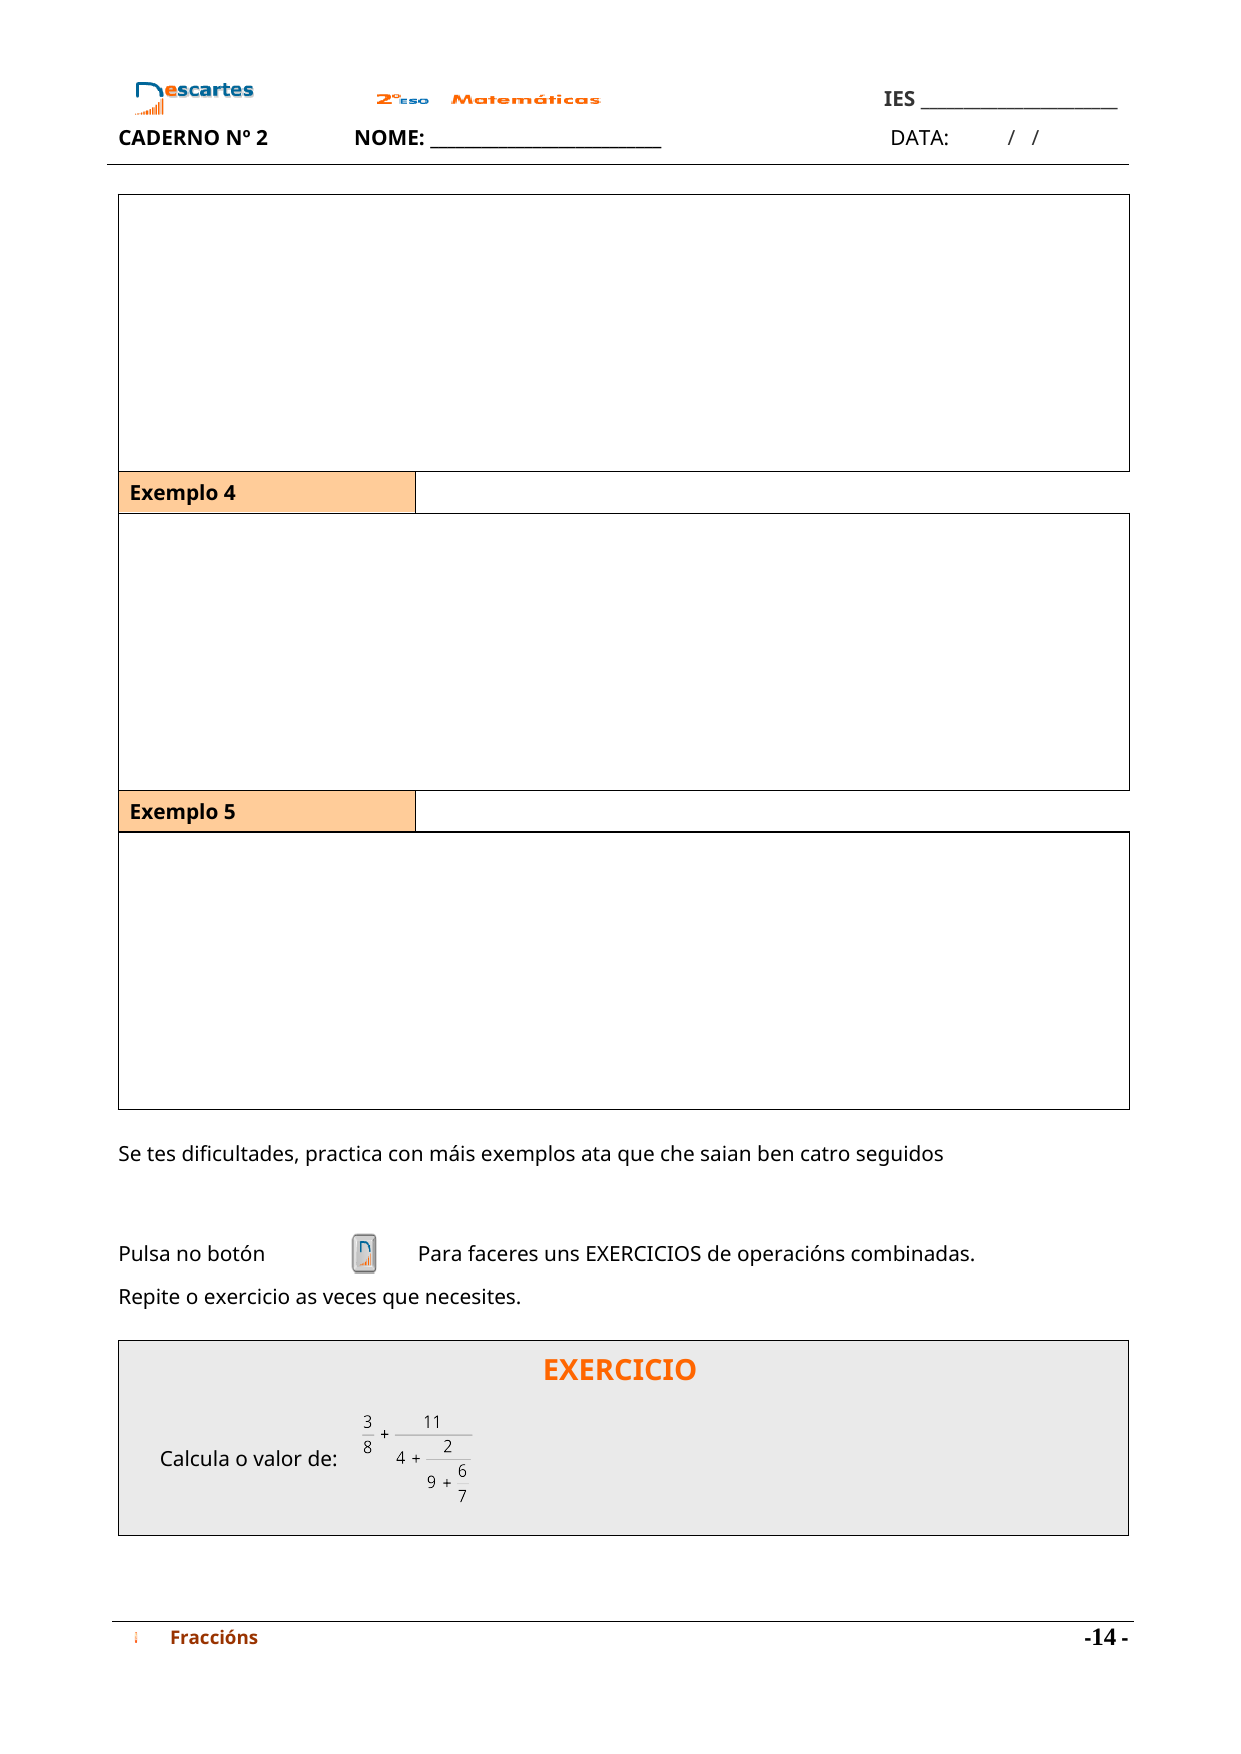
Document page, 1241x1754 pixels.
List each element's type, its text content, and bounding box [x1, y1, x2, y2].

picture [134, 82, 257, 115]
picture [351, 1233, 377, 1274]
table_cell [416, 472, 1129, 512]
table_cell [119, 833, 1129, 1109]
text Calcula o valor de: [159, 1401, 1113, 1516]
subtitle EXERCICIO [135, 1349, 1113, 1388]
picture [134, 1631, 138, 1643]
table_cell Exemplo 4 [119, 472, 415, 512]
table_cell Repite o exercicio as veces que necesites. [107, 1283, 1129, 1311]
text Se tes dificultades, practica con máis exemplos ata que che saian ben catro seguidos [118, 1139, 1122, 1167]
table_header Pulsa no botón [107, 1224, 323, 1282]
table_cell Exemplo 5 [119, 791, 415, 831]
table_cell [119, 514, 1129, 790]
table_header Para faceres uns EXERCICIOS de operacións combinadas. [406, 1224, 1129, 1282]
table_cell [119, 195, 1129, 471]
table_header [324, 1224, 406, 1282]
table_cell [416, 791, 1129, 831]
